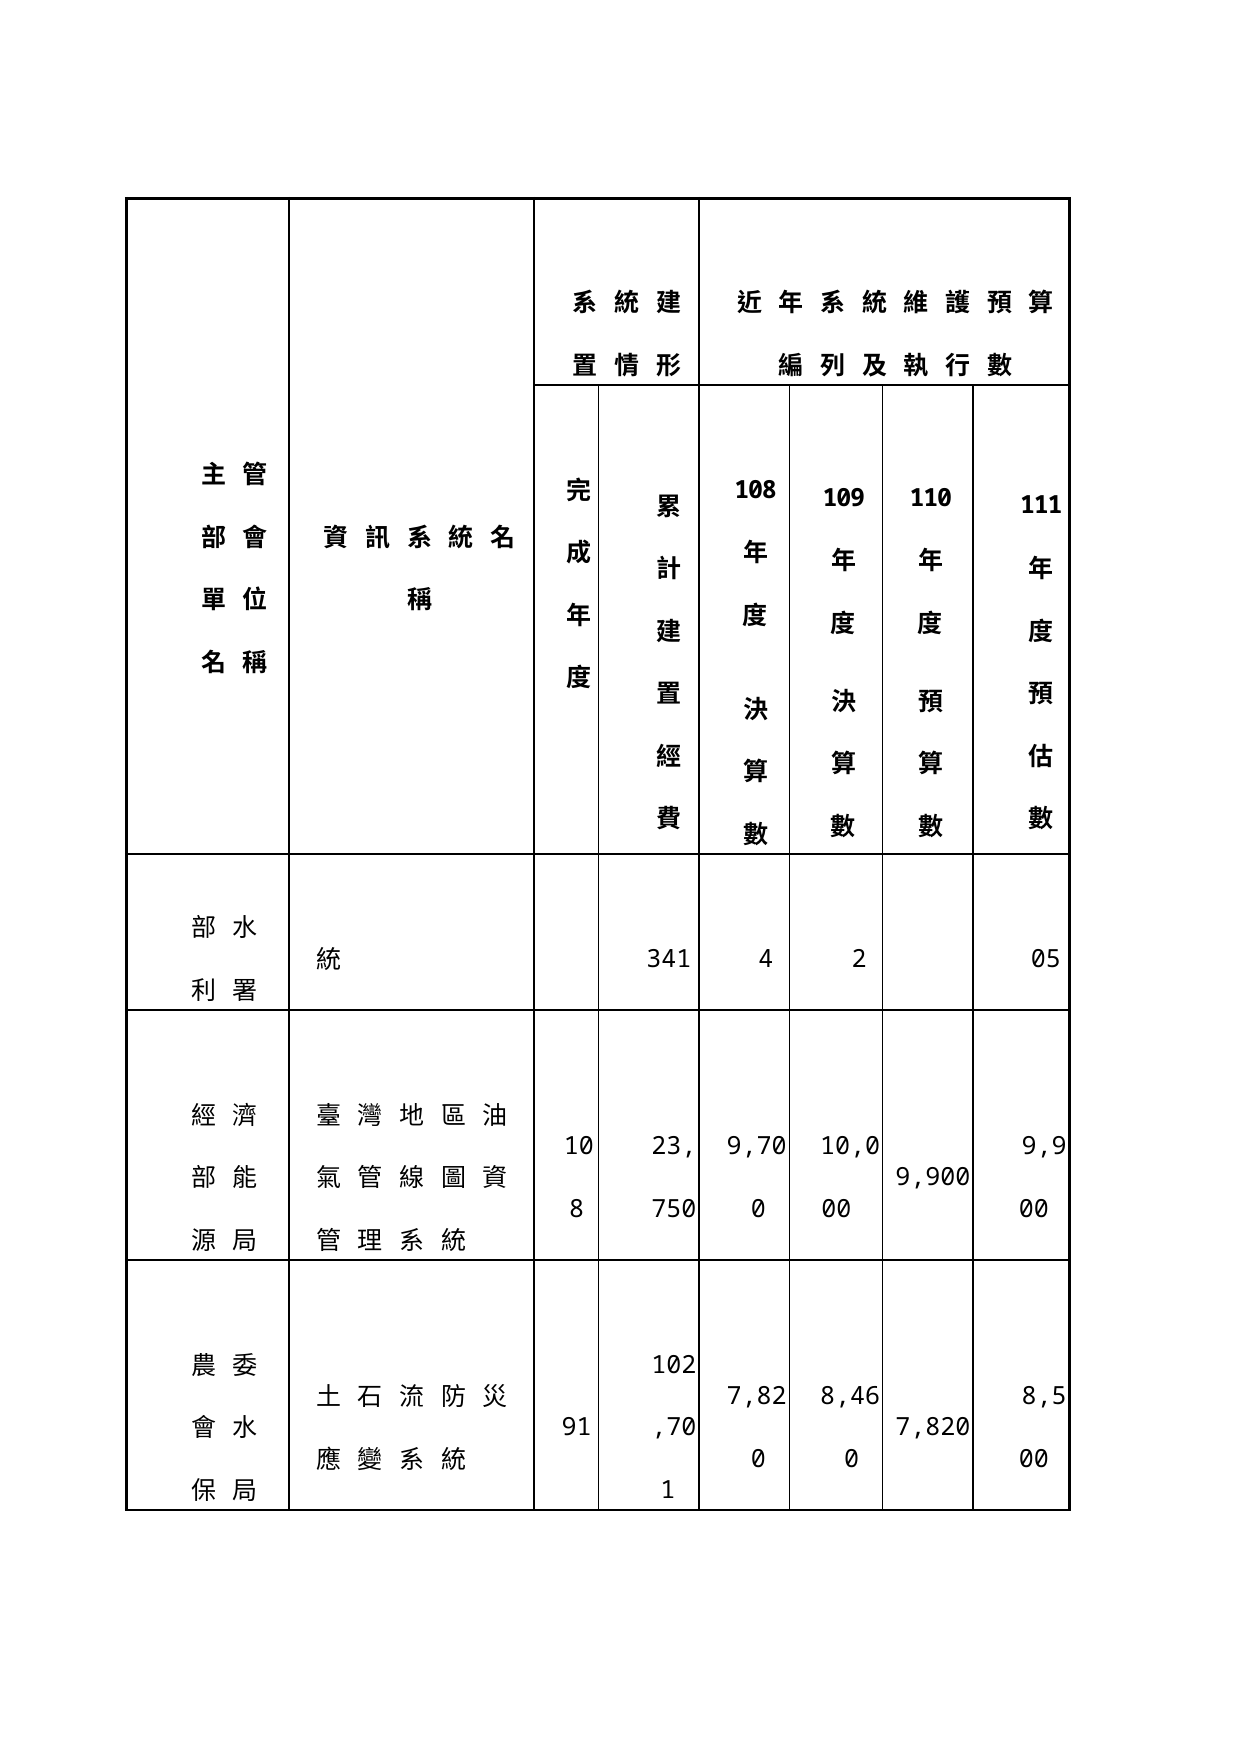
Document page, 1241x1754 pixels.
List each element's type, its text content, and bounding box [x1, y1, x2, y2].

table_cell 111年度預估數 [974, 386, 1068, 853]
table_cell [535, 855, 598, 1009]
table_cell 110年度 預算數 [883, 386, 972, 853]
table_cell 累計建置經費 [599, 386, 698, 853]
table_cell 109年度 決算數 [790, 386, 882, 853]
table_cell 23,750 [599, 1011, 698, 1259]
table_header 近年系統維護預算編列及執行數 [700, 200, 1068, 384]
table_cell 土石流防災應變系統 [290, 1261, 533, 1509]
table_cell 9,900 [883, 1011, 972, 1259]
table_cell 7,820 [883, 1261, 972, 1509]
table_cell 經濟部能源局 [128, 1011, 288, 1259]
table_cell 102,701 [599, 1261, 698, 1509]
table_cell 4 [700, 855, 789, 1009]
table_cell 10,000 [790, 1011, 882, 1259]
table_cell 完成年度 [535, 386, 598, 853]
table_cell 部水利署 [128, 855, 288, 1009]
table_cell 91 [535, 1261, 598, 1509]
table_cell 2 [790, 855, 882, 1009]
table_cell 9,900 [974, 1011, 1068, 1259]
table_cell 7,820 [700, 1261, 789, 1509]
table_cell 8,460 [790, 1261, 882, 1509]
table_cell 341 [599, 855, 698, 1009]
table_cell 臺灣地區油氣管線圖資管理系統 [290, 1011, 533, 1259]
table_cell 農委會水保局 [128, 1261, 288, 1509]
table_cell 05 [974, 855, 1068, 1009]
table_cell 8,500 [974, 1261, 1068, 1509]
table_cell 統 [290, 855, 533, 1009]
table_cell 9,700 [700, 1011, 789, 1259]
table_header 資訊系統名稱 [290, 200, 533, 853]
table_header 主管部會單位名稱 [128, 200, 288, 853]
table_cell [883, 855, 972, 1009]
table_cell 108 [535, 1011, 598, 1259]
table_header 系統建置情形 [535, 200, 698, 384]
table_cell 108年度 決算數 [700, 386, 789, 853]
